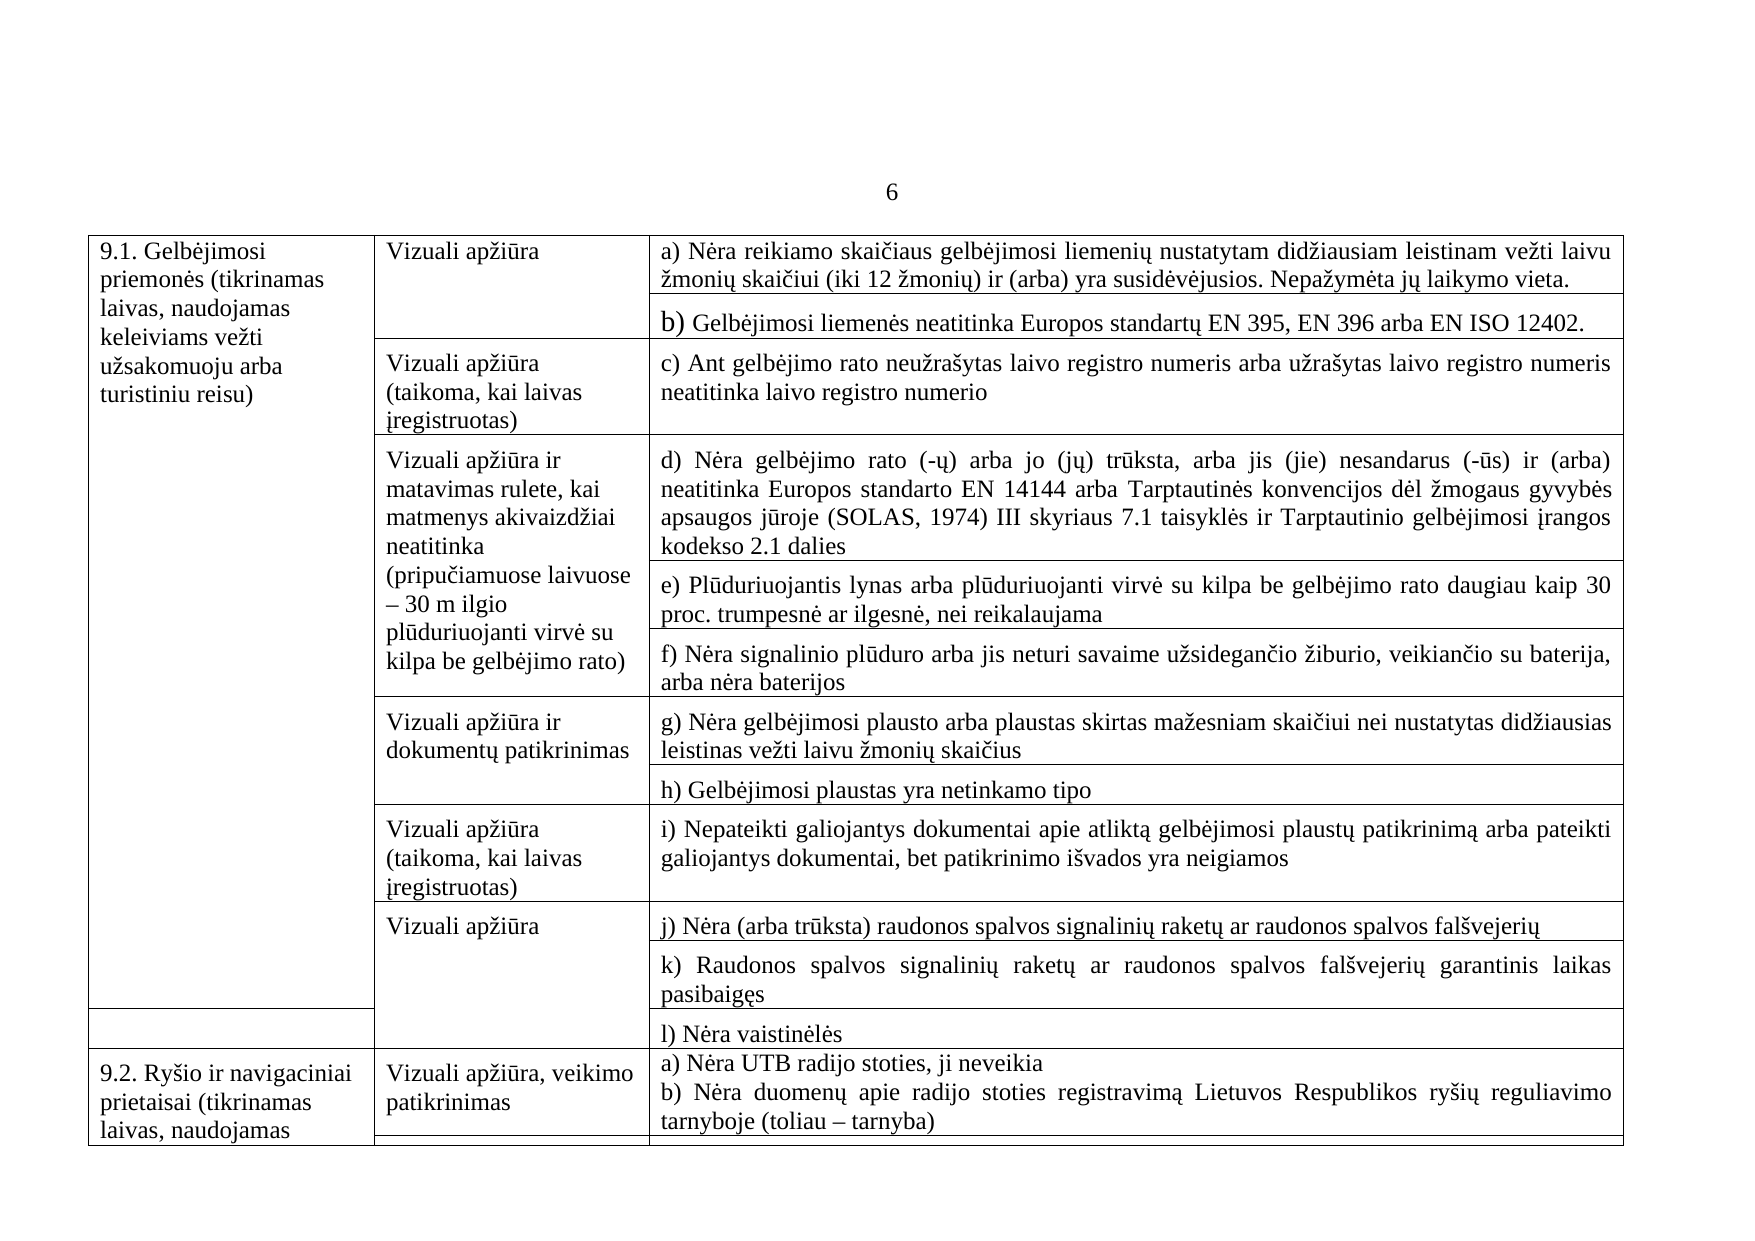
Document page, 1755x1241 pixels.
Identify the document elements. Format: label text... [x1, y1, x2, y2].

table_cell Vizuali apžiūra [375, 902, 649, 1047]
table_cell k) Raudonos spalvos signalinių raketų ar raudonos spalvos falšvejerių garantinis laikas pasibaigęs [650, 941, 1623, 1008]
table_cell Vizuali apžiūra ir dokumentų patikrinimas [375, 697, 649, 804]
table_cell Vizuali apžiūra [375, 236, 649, 337]
table_cell j) Nėra (arba trūksta) raudonos spalvos signalinių raketų ar raudonos spalvos falšvejerių [650, 902, 1623, 940]
table_cell Vizuali apžiūra, veikimo patikrinimas [375, 1049, 649, 1135]
table_cell f) Nėra signalinio plūduro arba jis neturi savaime užsidegančio žiburio, veikiančio su baterija, arba nėra baterijos [650, 629, 1623, 696]
table_cell [89, 1009, 374, 1047]
table_cell Vizuali apžiūra (taikoma, kai laivas įregistruotas) [375, 805, 649, 901]
table_cell [650, 1136, 1623, 1145]
table_cell a) Nėra reikiamo skaičiaus gelbėjimosi liemenių nustatytam didžiausiam leistinam vežti laivu žmonių skaičiui (iki 12 žmonių) ir (arba) yra susidėvėjusios. Nepažymėta jų laikymo vieta. [650, 236, 1623, 293]
table_cell Vizuali apžiūra ir matavimas rulete, kai matmenys akivaizdžiai neatitinka (pripučiamuose laivuose – 30 m ilgio plūduriuojanti virvė su kilpa be gelbėjimo rato) [375, 435, 649, 696]
table_cell 9.1. Gelbėjimosi priemonės (tikrinamas laivas, naudojamas keleiviams vežti užsakomuoju arba turistiniu reisu) [89, 236, 374, 1008]
table_cell d) Nėra gelbėjimo rato (-ų) arba jo (jų) trūksta, arba jis (jie) nesandarus (-ūs) ir (arba) neatitinka Europos standarto EN 14144 arba Tarptautinės konvencijos dėl žmogaus gyvybės apsaugos jūroje (SOLAS, 1974) III skyriaus 7.1 taisyklės ir Tarptautinio gelbėjimosi įrangos kodekso 2.1 dalies [650, 435, 1623, 560]
table_cell l) Nėra vaistinėlės [650, 1009, 1623, 1047]
table_cell 9.2. Ryšio ir navigaciniai prietaisai (tikrinamas laivas, naudojamas [89, 1049, 374, 1145]
table_cell b) Gelbėjimosi liemenės neatitinka Europos standartų EN 395, EN 396 arba EN ISO 12402. [650, 294, 1623, 337]
table_cell c) Ant gelbėjimo rato neužrašytas laivo registro numeris arba užrašytas laivo registro numeris neatitinka laivo registro numerio [650, 339, 1623, 434]
table_cell a) Nėra UTB radijo stoties, ji neveikia b) Nėra duomenų apie radijo stoties registravimą Lietuvos Respublikos ryšių reguliavimo tarnyboje (toliau – tarnyba) [650, 1049, 1623, 1135]
table_cell i) Nepateikti galiojantys dokumentai apie atliktą gelbėjimosi plaustų patikrinimą arba pateikti galiojantys dokumentai, bet patikrinimo išvados yra neigiamos [650, 805, 1623, 901]
table_cell g) Nėra gelbėjimosi plausto arba plaustas skirtas mažesniam skaičiui nei nustatytas didžiausias leistinas vežti laivu žmonių skaičius [650, 697, 1623, 764]
table_cell [375, 1136, 649, 1145]
table_cell Vizuali apžiūra (taikoma, kai laivas įregistruotas) [375, 339, 649, 434]
table_cell h) Gelbėjimosi plaustas yra netinkamo tipo [650, 765, 1623, 804]
table_cell e) Plūduriuojantis lynas arba plūduriuojanti virvė su kilpa be gelbėjimo rato daugiau kaip 30 proc. trumpesnė ar ilgesnė, nei reikalaujama [650, 561, 1623, 628]
